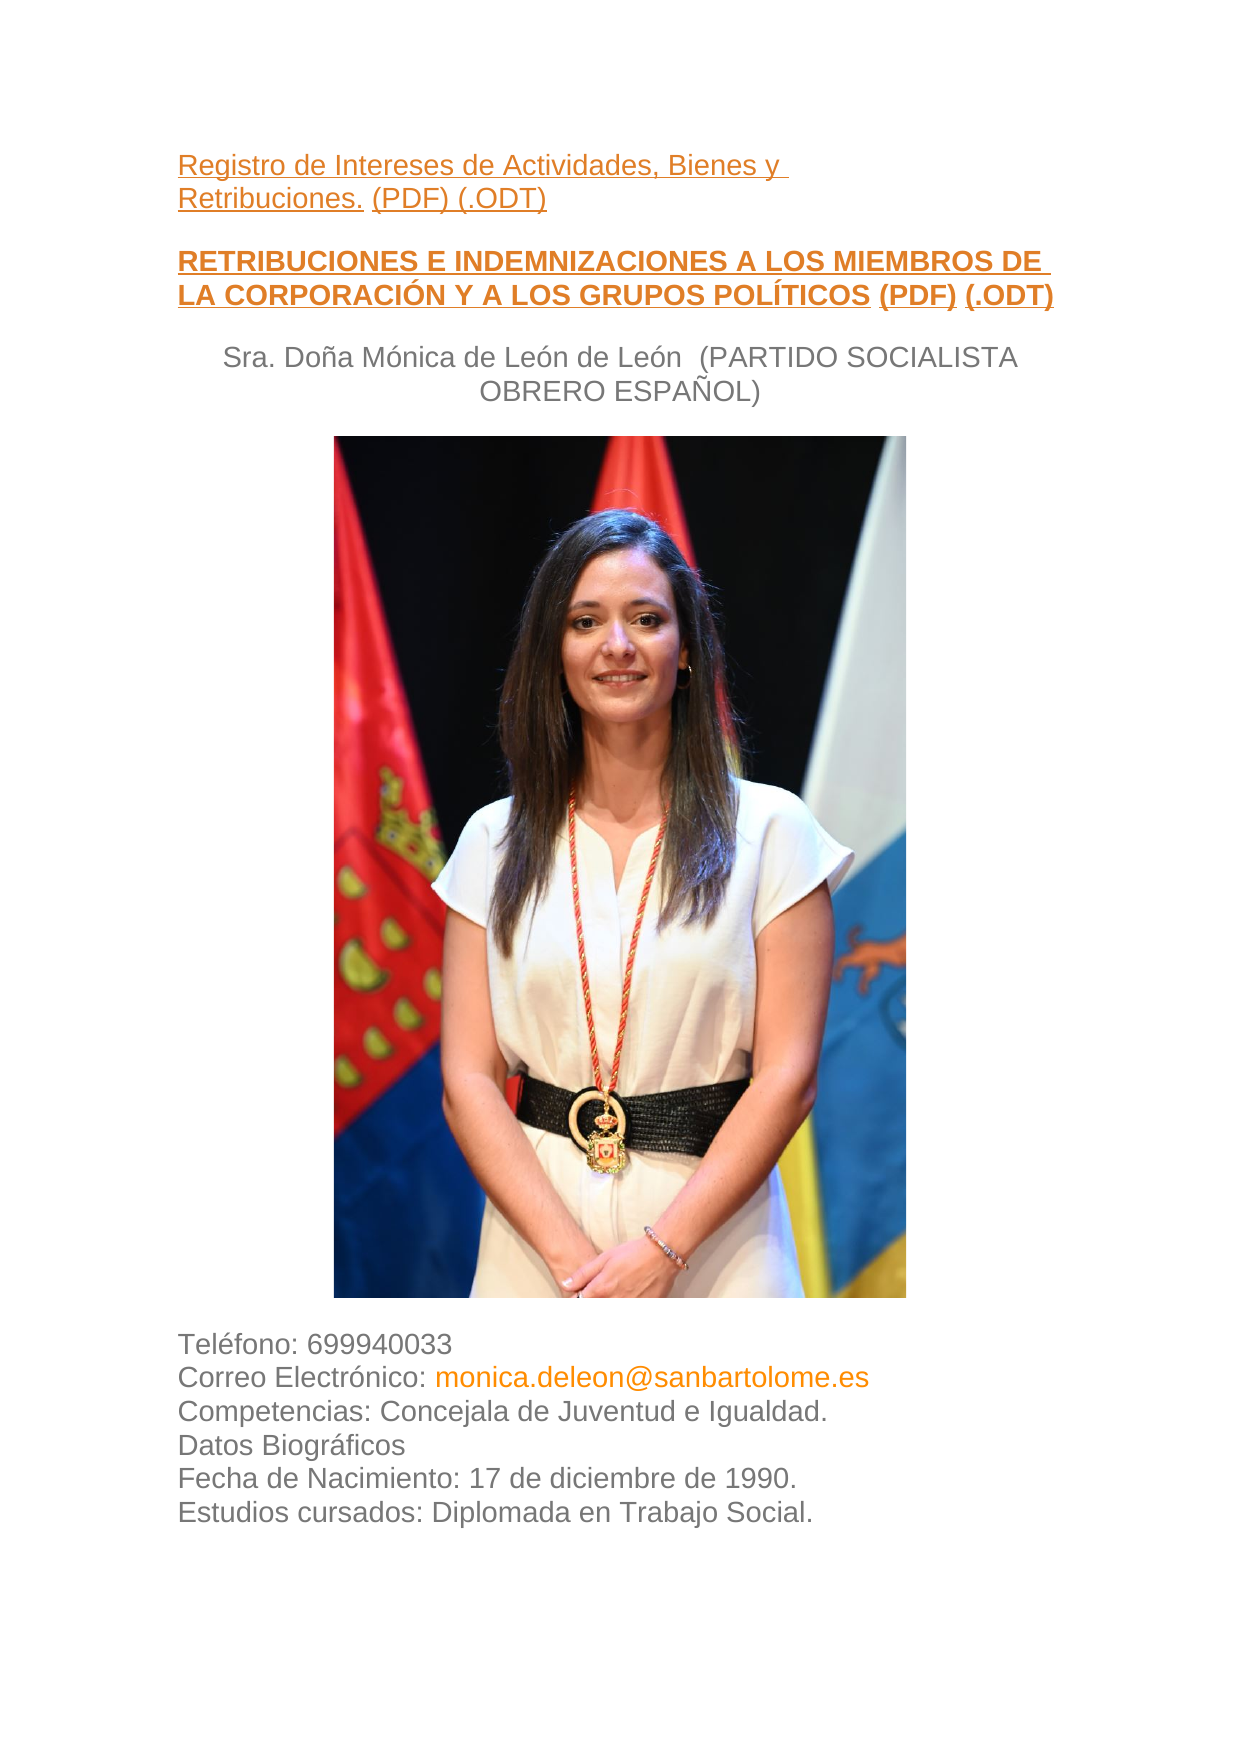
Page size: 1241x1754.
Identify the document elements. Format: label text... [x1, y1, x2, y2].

text Fecha de Nacimiento: 17 de diciembre de 1990. Estudios cursados: Diplomada en Trabajo Social. [177, 1461, 1063, 1528]
text RETRIBUCIONES E INDEMNIZACIONES A LOS MIEMBROS DE LA CORPORACIÓN Y A LOS GRUPOS POLÍTICOS (PDF) (.ODT) [177, 244, 1063, 311]
text Sra. Doña Mónica de León de León (PARTIDO SOCIALISTA OBRERO ESPAÑOL) [177, 340, 1063, 407]
text Registro de Intereses de Actividades, Bienes y Retribuciones. (PDF) (.ODT) [177, 148, 1063, 215]
text Competencias: Concejala de Juventud e Igualdad. [177, 1394, 1063, 1428]
picture [333, 436, 907, 1298]
text Datos Biográficos [177, 1428, 1063, 1461]
text Teléfono: 699940033 Correo Electrónico: monica.deleon@sanbartolome.es [177, 1327, 1063, 1394]
